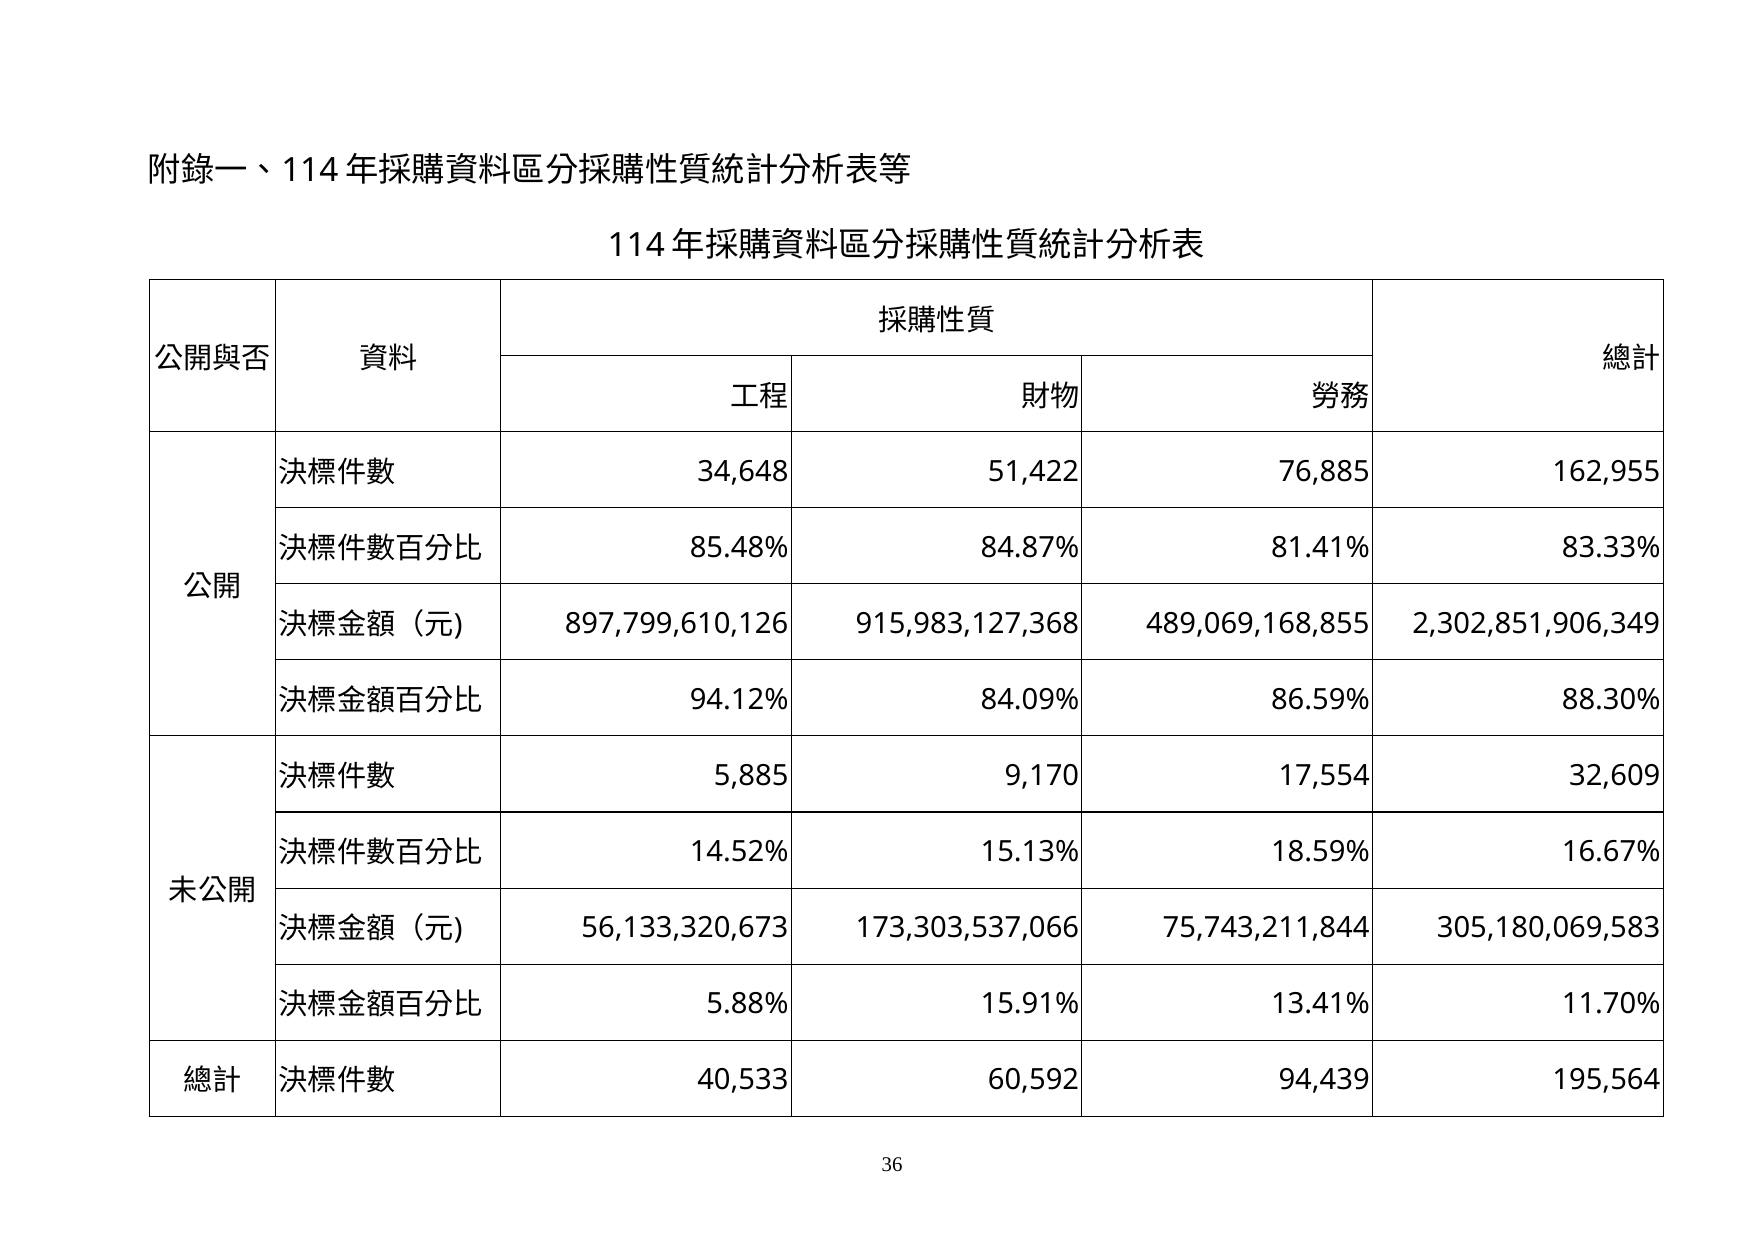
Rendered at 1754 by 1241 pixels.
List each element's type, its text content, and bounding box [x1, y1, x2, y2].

table_cell 決標金額（元) [276, 889, 500, 963]
table_cell 17,554 [1082, 736, 1372, 811]
table_cell 489,069,168,855 [1082, 584, 1372, 659]
table_cell 83.33% [1373, 508, 1663, 583]
table_header 114年採購資料區分採購性質統計分析表 [149, 204, 1663, 279]
table_cell 公開與否 [150, 280, 275, 431]
table_cell 86.59% [1082, 660, 1372, 735]
table_cell 51,422 [792, 432, 1081, 507]
table_cell 工程 [501, 356, 791, 431]
table_cell 決標金額（元) [276, 584, 500, 659]
table_cell 採購性質 [501, 280, 1372, 355]
table_cell 2,302,851,906,349 [1373, 584, 1663, 659]
table_cell 未公開 [150, 736, 275, 1039]
table_cell 9,170 [792, 736, 1081, 811]
table_cell 決標件數 [276, 432, 500, 507]
table_cell 總計 [150, 1041, 275, 1116]
table_cell 決標件數 [276, 736, 500, 811]
table_cell 305,180,069,583 [1373, 889, 1663, 963]
table_cell 60,592 [792, 1041, 1081, 1116]
table_cell 13.41% [1082, 965, 1372, 1039]
table_cell 總計 [1373, 280, 1663, 431]
table_cell 162,955 [1373, 432, 1663, 507]
table_cell 勞務 [1082, 356, 1372, 431]
table_cell 決標件數百分比 [276, 508, 500, 583]
table_cell 決標金額百分比 [276, 965, 500, 1039]
table_cell 決標件數百分比 [276, 813, 500, 887]
table_cell 94,439 [1082, 1041, 1372, 1116]
table_cell 81.41% [1082, 508, 1372, 583]
table_cell 173,303,537,066 [792, 889, 1081, 963]
table_cell 94.12% [501, 660, 791, 735]
subtitle 附錄一、114年採購資料區分採購性質統計分析表等 [148, 129, 1636, 204]
table_cell 32,609 [1373, 736, 1663, 811]
table_cell 195,564 [1373, 1041, 1663, 1116]
table_cell 34,648 [501, 432, 791, 507]
table_cell 85.48% [501, 508, 791, 583]
table_cell 16.67% [1373, 813, 1663, 887]
table_cell 公開 [150, 432, 275, 735]
table_cell 5,885 [501, 736, 791, 811]
table_cell 決標件數 [276, 1041, 500, 1116]
table_cell 18.59% [1082, 813, 1372, 887]
table_cell 84.87% [792, 508, 1081, 583]
table_cell 88.30% [1373, 660, 1663, 735]
table_cell 決標金額百分比 [276, 660, 500, 735]
table_cell 資料 [276, 280, 500, 431]
table_cell 11.70% [1373, 965, 1663, 1039]
table_cell 56,133,320,673 [501, 889, 791, 963]
table_cell 5.88% [501, 965, 791, 1039]
table_cell 84.09% [792, 660, 1081, 735]
table_cell 14.52% [501, 813, 791, 887]
table_cell 15.91% [792, 965, 1081, 1039]
table_cell 15.13% [792, 813, 1081, 887]
table_cell 897,799,610,126 [501, 584, 791, 659]
table_cell 75,743,211,844 [1082, 889, 1372, 963]
table_cell 財物 [792, 356, 1081, 431]
table_cell 76,885 [1082, 432, 1372, 507]
table_cell 915,983,127,368 [792, 584, 1081, 659]
table_cell 40,533 [501, 1041, 791, 1116]
